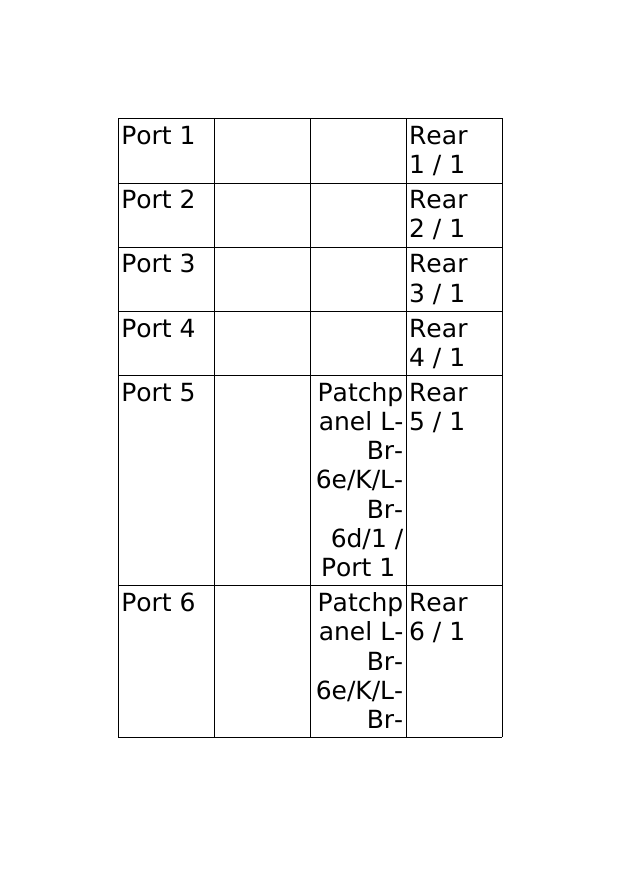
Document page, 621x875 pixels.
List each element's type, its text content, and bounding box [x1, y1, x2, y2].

table_cell Port 4 [119, 312, 214, 375]
table_cell [215, 184, 310, 247]
table_cell Patchpanel L-Br-6e/K/L-Br- [311, 586, 406, 737]
table_cell [311, 184, 406, 247]
table_cell Port 5 [119, 376, 214, 585]
table_cell [215, 586, 310, 737]
table_cell [215, 248, 310, 311]
table_cell Rear 6 / 1 [407, 586, 502, 737]
table_cell [311, 248, 406, 311]
table_cell Port 3 [119, 248, 214, 311]
table_cell Port 2 [119, 184, 214, 247]
table_cell [311, 312, 406, 375]
table_cell [311, 119, 406, 182]
table_cell Port 1 [119, 119, 214, 182]
table_cell [215, 119, 310, 182]
table_cell Rear 1 / 1 [407, 119, 502, 182]
table_cell Patchpanel L-Br-6e/K/L-Br-6d/1 / Port 1 [311, 376, 406, 585]
table_cell Rear 5 / 1 [407, 376, 502, 585]
table_cell Rear 2 / 1 [407, 184, 502, 247]
table_cell Port 6 [119, 586, 214, 737]
table_cell [215, 312, 310, 375]
table_cell Rear 4 / 1 [407, 312, 502, 375]
table_cell Rear 3 / 1 [407, 248, 502, 311]
table_cell [215, 376, 310, 585]
